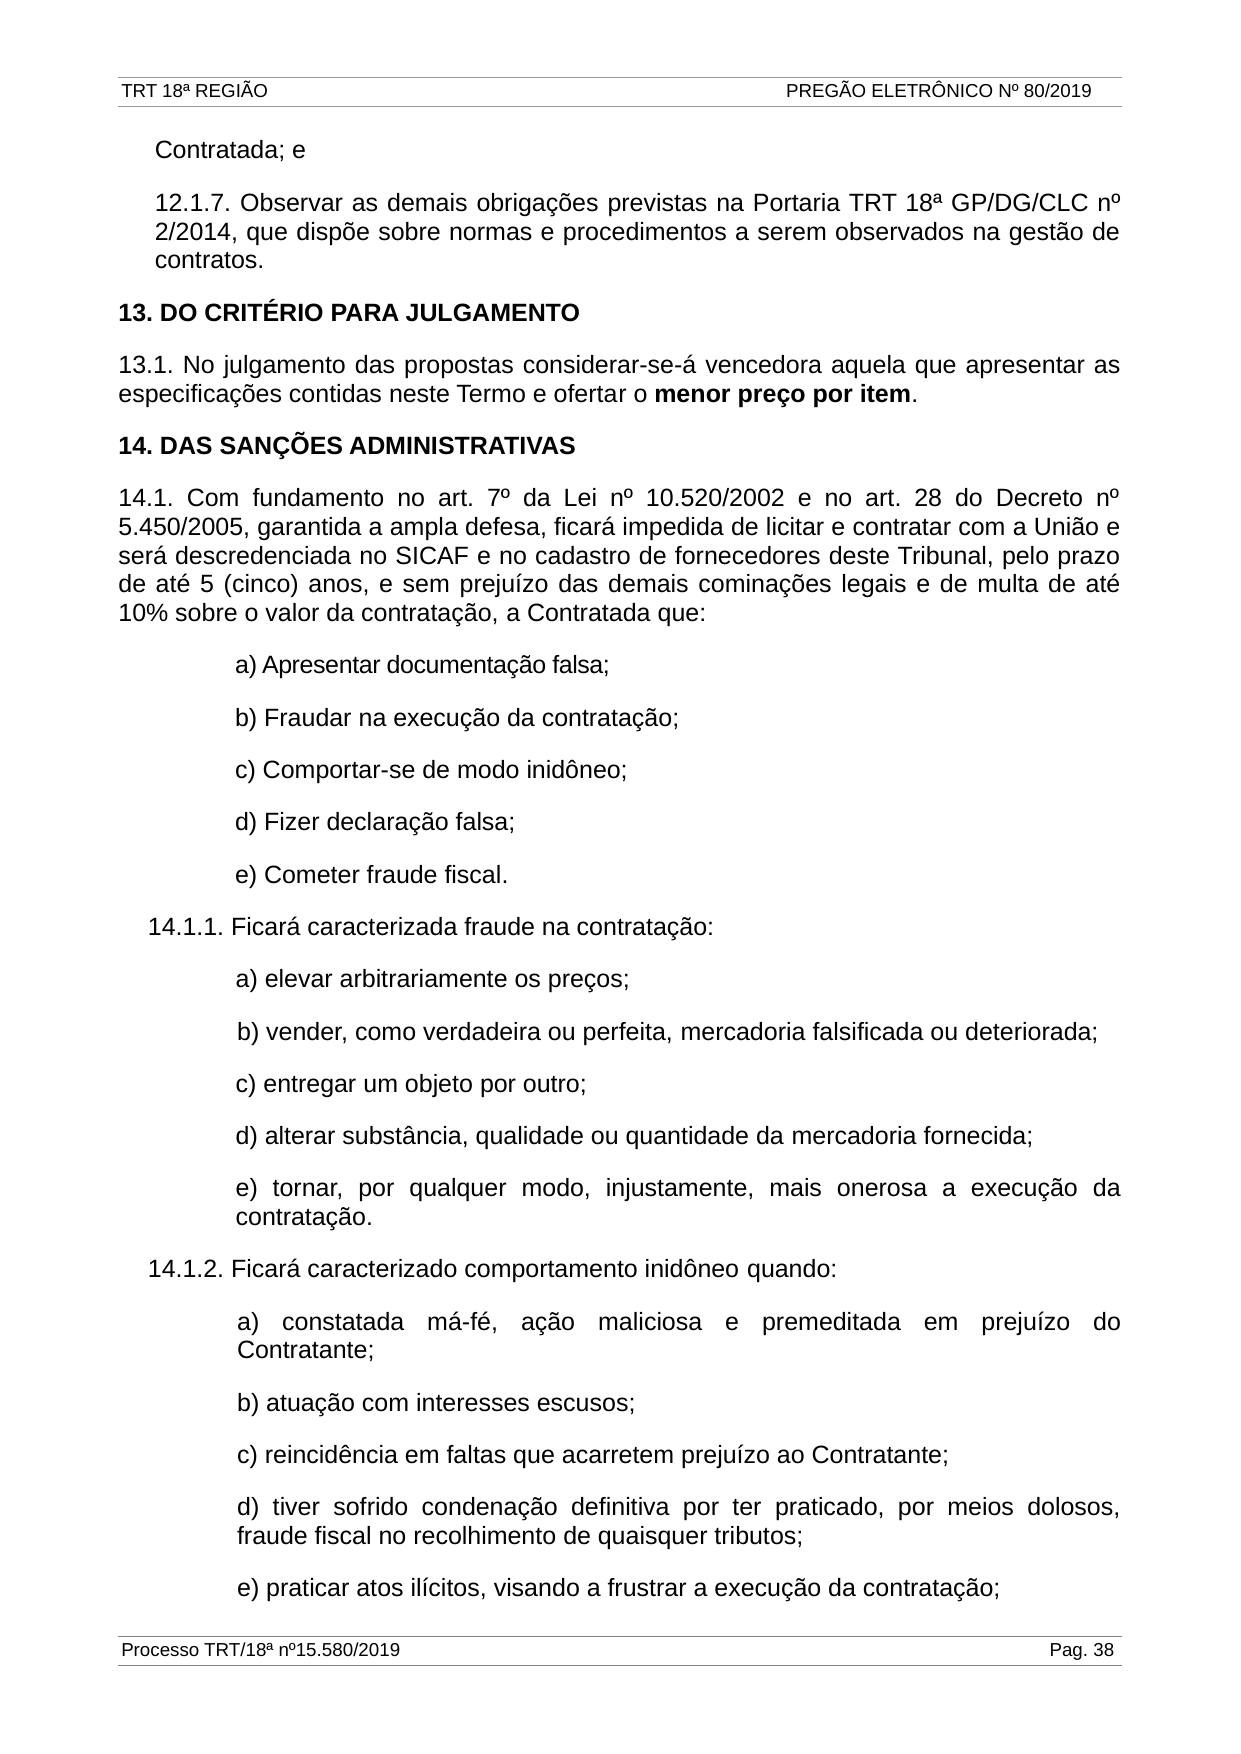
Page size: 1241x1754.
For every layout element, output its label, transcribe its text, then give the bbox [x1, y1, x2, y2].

text 14. DAS SANÇÕES ADMINISTRATIVAS [118, 431, 1122, 460]
text 13.1. No julgamento das propostas considerar-se-á vencedora aquela que apresentar as especificações contidas neste Termo e ofertar o menor preço por item. [118, 350, 1122, 407]
text a) elevar arbitrariamente os preços; [118, 964, 1122, 993]
text d) tiver sofrido condenação definitiva por ter praticado, por meios dolosos, fraude fiscal no recolhimento de quaisquer tributos; [237, 1492, 1122, 1550]
text c) Comportar-se de modo inidôneo; [189, 755, 1122, 784]
text e) tornar, por qualquer modo, injustamente, mais onerosa a execução da contratação. [235, 1173, 1122, 1231]
text Contratada; e [154, 136, 1122, 164]
text 14.1. Com fundamento no art. 7º da Lei nº 10.520/2002 e no art. 28 do Decreto nº 5.450/2005, garantida a ampla defesa, ficará impedida de licitar e contratar com a União e será descredenciada no SICAF e no cadastro de fornecedores deste Tribunal, pelo prazo de até 5 (cinco) anos, e sem prejuízo das demais cominações legais e de multa de até 10% sobre o valor da contratação, a Contratada que: [118, 483, 1122, 627]
text b) atuação com interesses escusos; [237, 1388, 1122, 1417]
text e) Cometer fraude fiscal. [189, 860, 1122, 888]
text a) Apresentar documentação falsa; [189, 651, 1122, 679]
text 12.1.7. Observar as demais obrigações previstas na Portaria TRT 18ª GP/DG/CLC nº 2/2014, que dispõe sobre normas e procedimentos a serem observados na gestão de contratos. [154, 188, 1122, 274]
text c) reincidência em faltas que acarretem prejuízo ao Contratante; [237, 1440, 1122, 1469]
text b) vender, como verdadeira ou perfeita, mercadoria falsificada ou deteriorada; [237, 1017, 1122, 1045]
text e) praticar atos ilícitos, visando a frustrar a execução da contratação; [237, 1573, 1122, 1602]
text 13. DO CRITÉRIO PARA JULGAMENTO [118, 298, 1122, 326]
text a) constatada má-fé, ação maliciosa e premeditada em prejuízo do Contratante; [237, 1307, 1122, 1364]
text 14.1.2. Ficará caracterizado comportamento inidôneo quando: [148, 1254, 1122, 1283]
text d) alterar substância, qualidade ou quantidade da mercadoria fornecida; [118, 1121, 1122, 1150]
text d) Fizer declaração falsa; [189, 807, 1122, 836]
text c) entregar um objeto por outro; [118, 1069, 1122, 1098]
text 14.1.1. Ficará caracterizada fraude na contratação: [148, 912, 1122, 941]
text b) Fraudar na execução da contratação; [189, 703, 1122, 732]
